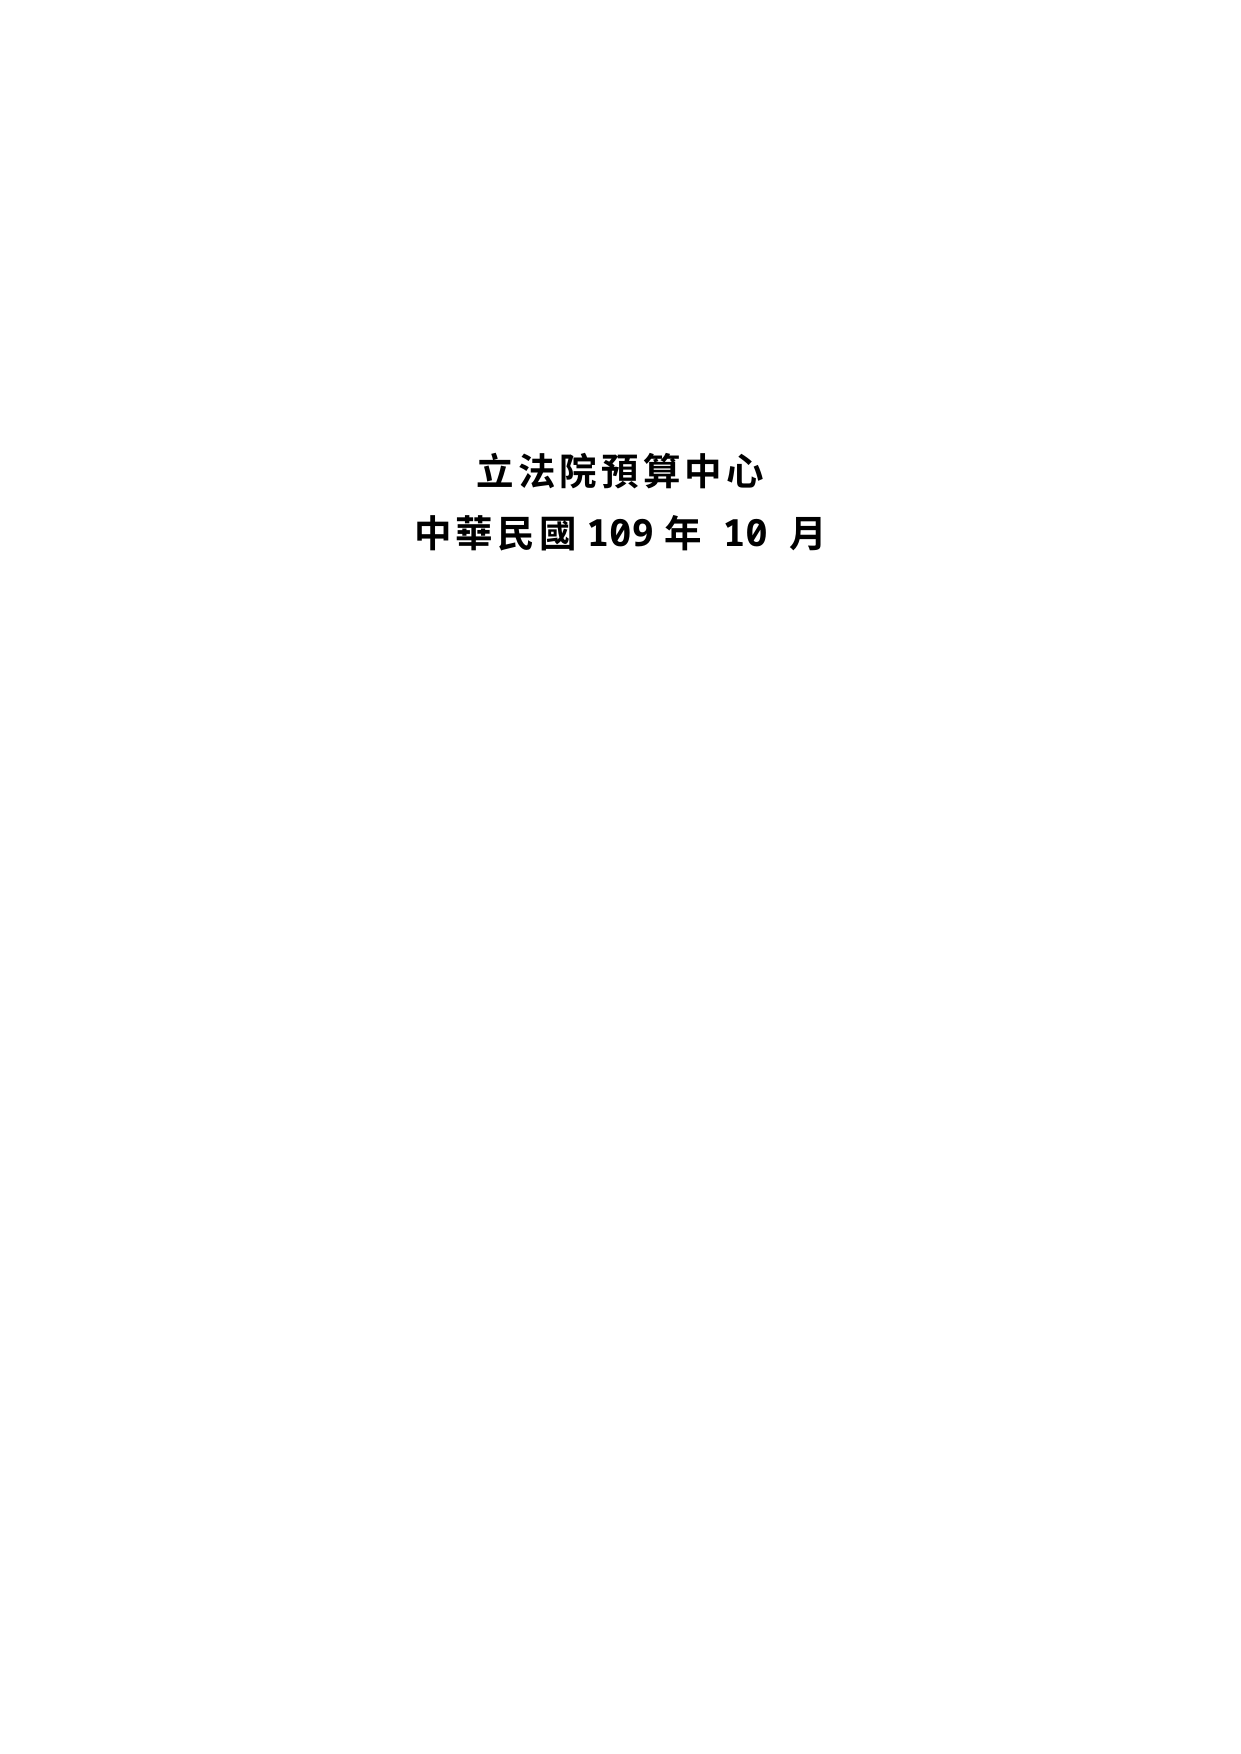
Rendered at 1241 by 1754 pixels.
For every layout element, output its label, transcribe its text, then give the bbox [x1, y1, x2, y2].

text 立法院預算中心 [183, 427, 1058, 490]
text 中華民國109年10月 [183, 490, 1058, 552]
